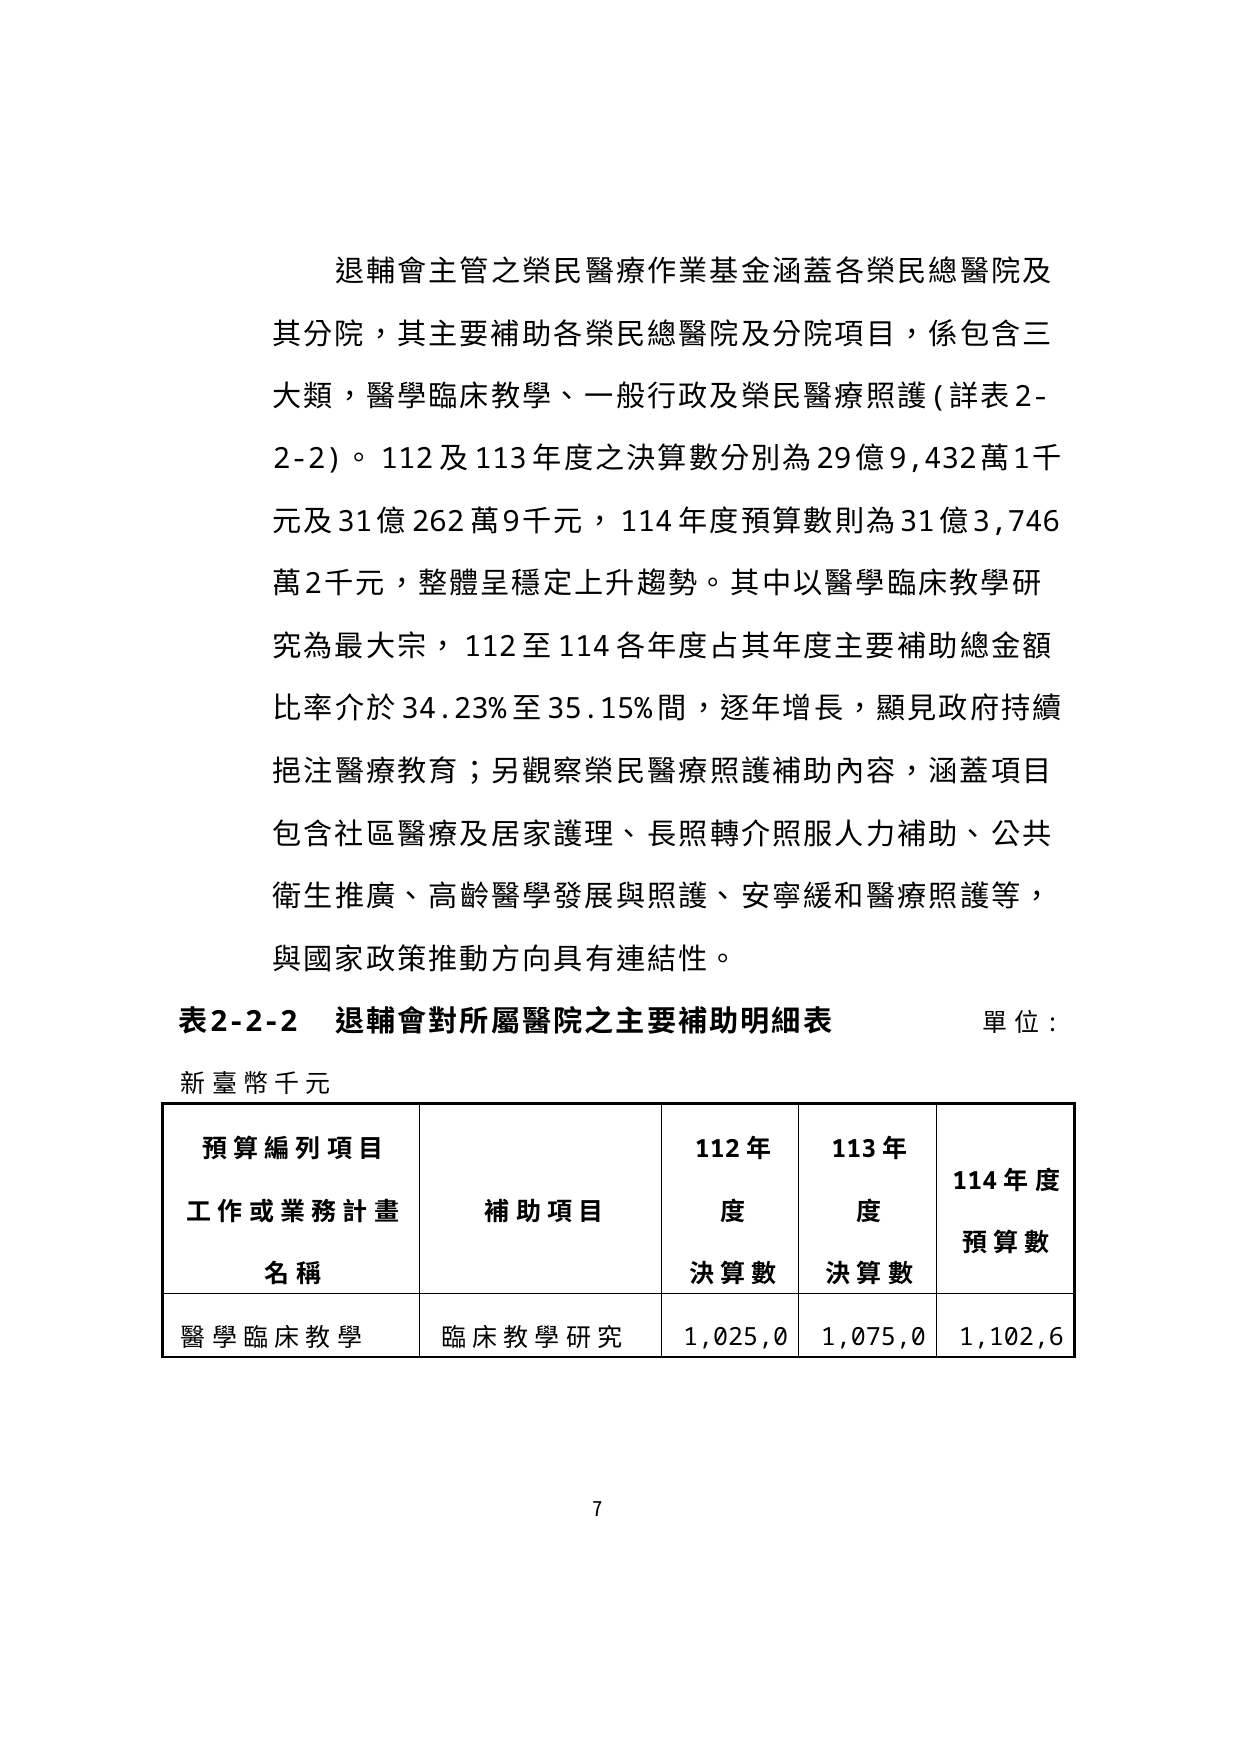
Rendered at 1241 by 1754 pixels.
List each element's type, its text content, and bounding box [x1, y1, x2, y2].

table_cell 1,025,0 [662, 1294, 798, 1356]
table_header 預算編列項目 工作或業務計畫名稱 [164, 1105, 419, 1293]
table_cell 1,102,6 [937, 1294, 1073, 1356]
table_header 112年度 決算數 [662, 1105, 798, 1293]
table_cell 醫學臨床教學 [164, 1294, 419, 1356]
text 表2-2-2 退輔會對所屬醫院之主要補助明細表 單位:新臺幣千元 [148, 977, 1063, 1102]
table_header 補助項目 [420, 1105, 661, 1293]
table_header 114年度 預算數 [937, 1105, 1073, 1293]
table_cell 1,075,0 [799, 1294, 936, 1356]
table_cell 臨床教學研究 [420, 1294, 661, 1356]
table_header 113年度 決算數 [799, 1105, 936, 1293]
text 退輔會主管之榮民醫療作業基金涵蓋各榮民總醫院及其分院，其主要補助各榮民總醫院及分院項目，係包含三大類，醫學臨床教學、一般行政及榮民醫療照護(詳表2-2-2)。112及113年度之決算數分別為29億9,432萬1千元及31億262萬9千元，114年度預算數則為31億3,746萬2千元，整體呈穩定上升趨勢。其中以醫學臨床教學研究為最大宗，112至114各年度占其年度主要補助總金額比率介於34.23%至35.15%間，逐年增長，顯見政府持續挹注醫療教育；另觀察榮民醫療照護補助內容，涵蓋項目包含社區醫療及居家護理、長照轉介照服人力補助、公共衛生推廣、高齡醫學發展與照護、安寧緩和醫療照護等，與國家政策推動方向具有連結性。 [266, 227, 1063, 977]
